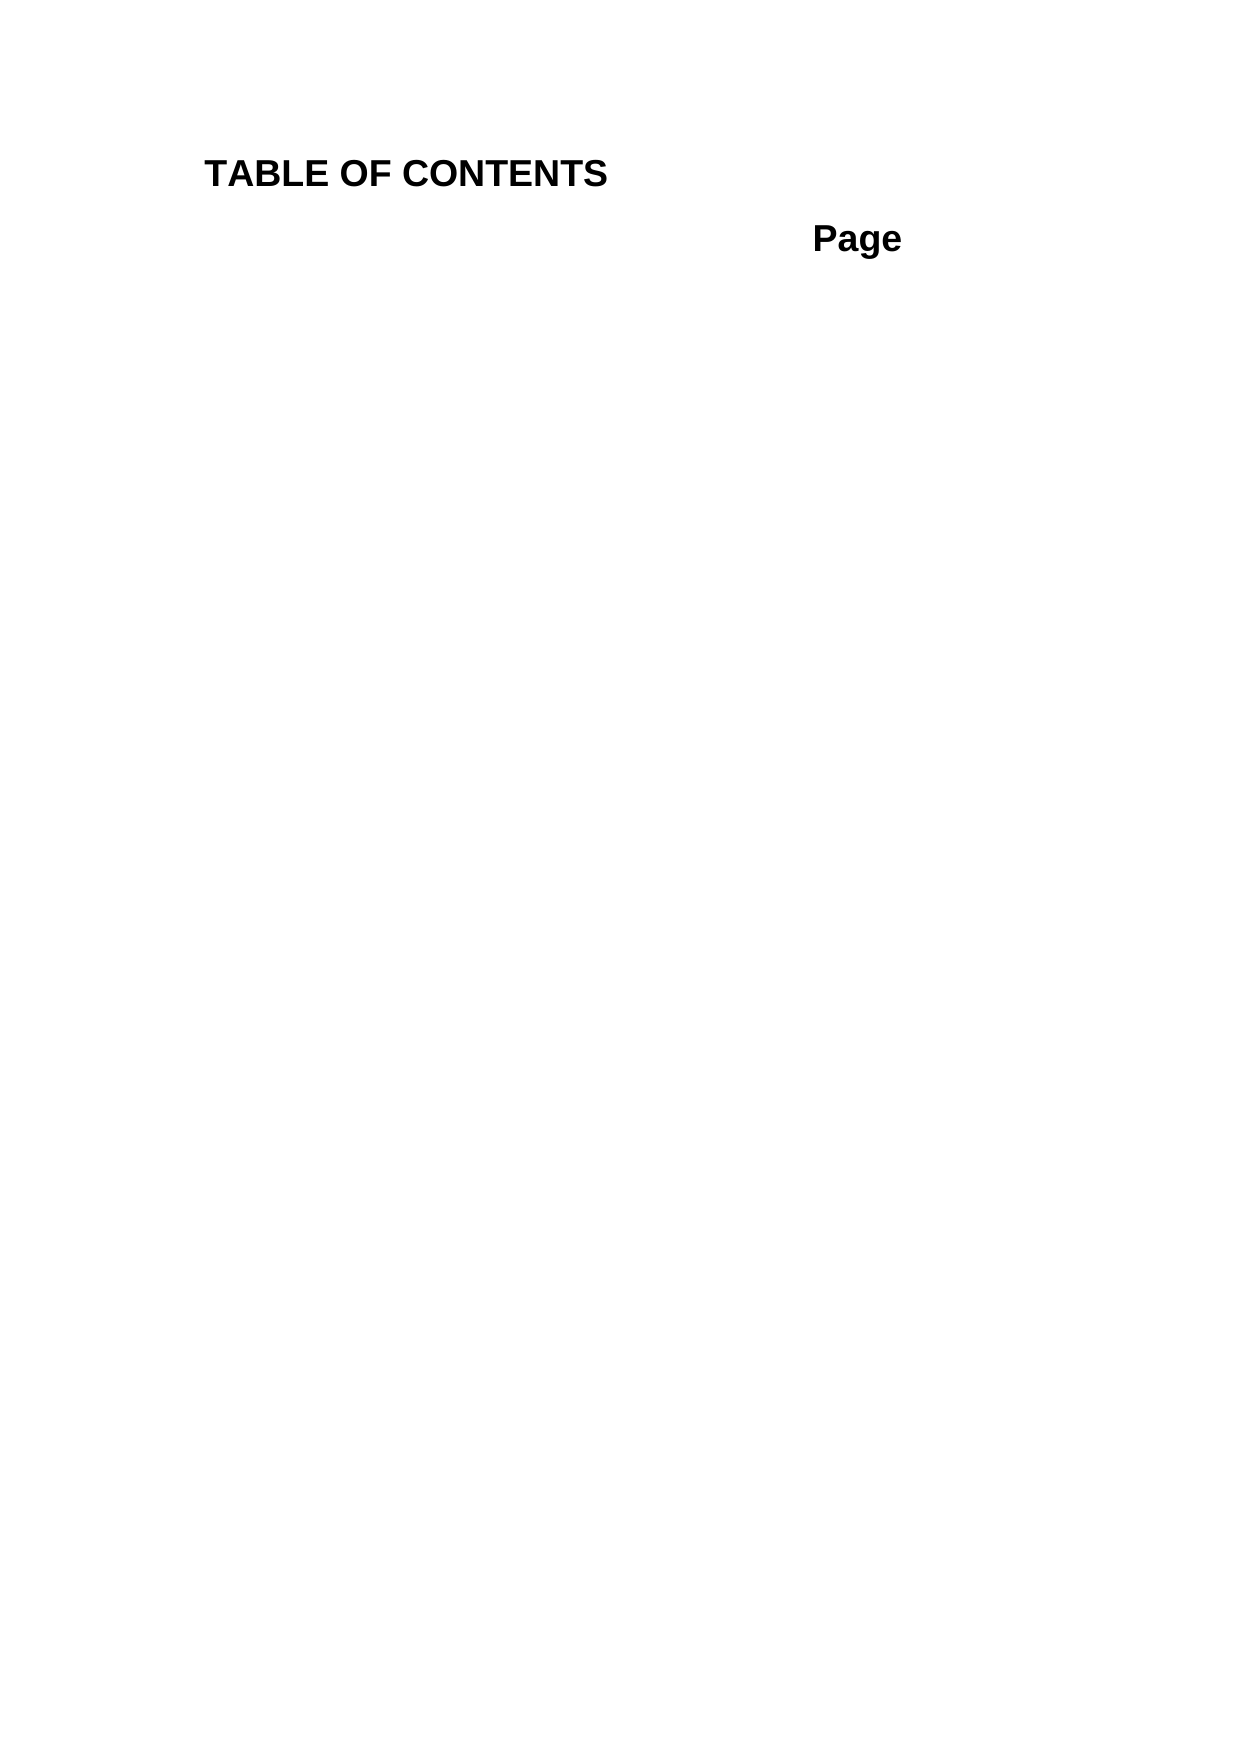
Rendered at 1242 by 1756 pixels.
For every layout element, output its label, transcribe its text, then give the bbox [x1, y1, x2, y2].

table_header TABLE OF CONTENTS [56, 108, 757, 281]
table_header Page [757, 108, 958, 281]
